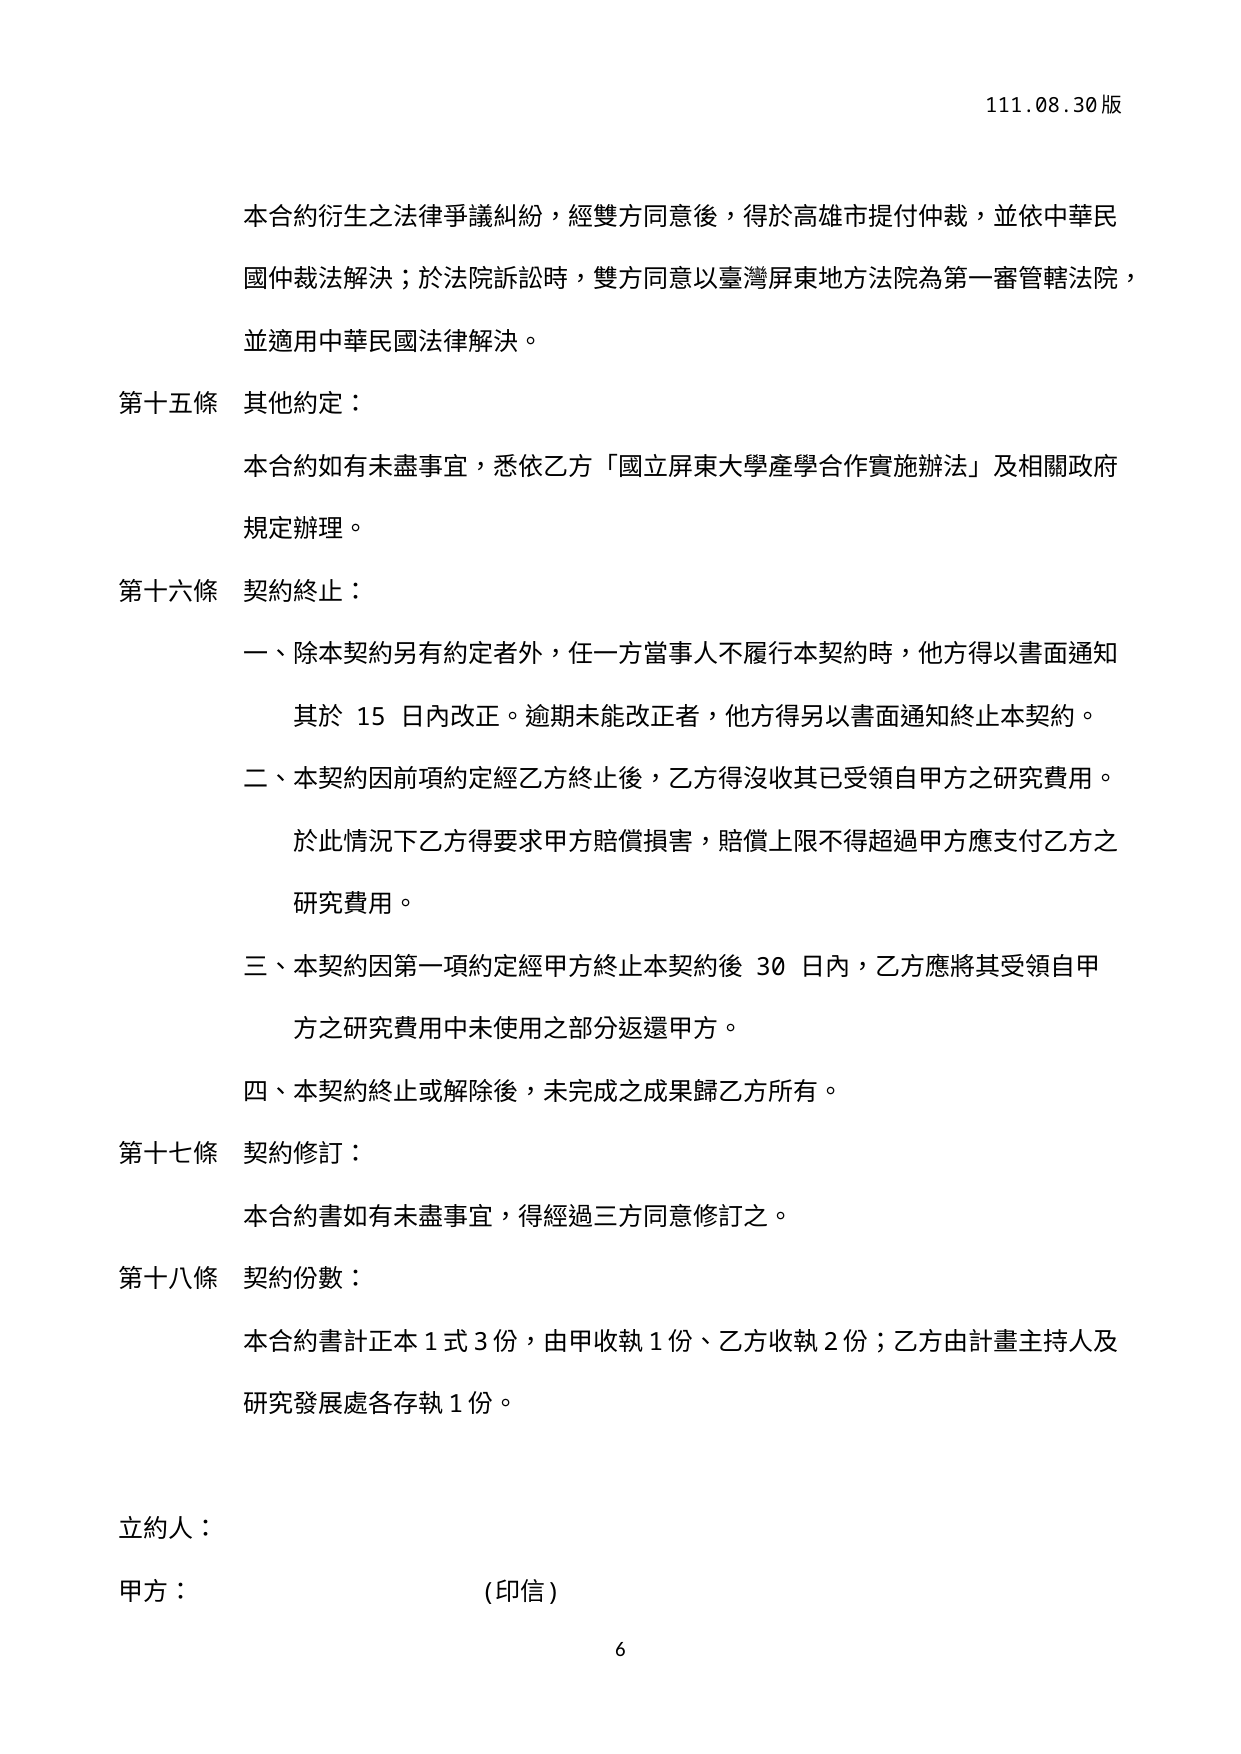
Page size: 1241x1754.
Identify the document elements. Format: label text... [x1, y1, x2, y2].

text 三、本契約因第一項約定經甲方終止本契約後 30 日內，乙方應將其受領自甲方之研究費用中未使用之部分返還甲方。 [810, 923, 1122, 1048]
text 本合約書如有未盡事宜，得經過三方同意修訂之。 [243, 1173, 1122, 1235]
text 第十五條 其他約定： [118, 360, 1122, 423]
text 第十七條 契約修訂： [118, 1110, 1122, 1173]
text 一、除本契約另有約定者外，任一方當事人不履行本契約時，他方得以書面通知其於 15 日內改正。逾期未能改正者，他方得另以書面通知終止本契約。 [243, 610, 1122, 735]
text 立約人： [118, 1485, 1122, 1548]
text 第十六條 契約終止： [118, 548, 1122, 610]
text 本合約如有未盡事宜，悉依乙方「國立屏東大學產學合作實施辦法」及相關政府規定辦理。 [243, 423, 1122, 548]
text 甲方： (印信) [118, 1548, 1122, 1610]
text 本合約衍生之法律爭議糾紛，經雙方同意後，得於高雄市提付仲裁，並依中華民國仲裁法解決；於法院訴訟時，雙方同意以臺灣屏東地方法院為第一審管轄法院，並適用中華民國法律解決。 [243, 173, 1122, 360]
text 四、本契約終止或解除後，未完成之成果歸乙方所有。 [243, 1048, 1122, 1110]
text 二、本契約因前項約定經乙方終止後，乙方得沒收其已受領自甲方之研究費用。於此情況下乙方得要求甲方賠償損害，賠償上限不得超過甲方應支付乙方之研究費用。 [810, 735, 1122, 923]
text 二、本契約因前項約定經乙方終止後，乙方得沒收其已受領自甲方之研究費用。於此情況下乙方得要求甲方賠償損害，賠償上限不得超過甲方應支付乙方之研究費用。 [243, 735, 430, 923]
text 第十八條 契約份數： [118, 1235, 1122, 1298]
text 三、本契約因第一項約定經甲方終止本契約後 30 日內，乙方應將其受領自甲方之研究費用中未使用之部分返還甲方。 [243, 923, 430, 1048]
text 本合約書計正本1式3份，由甲收執1份、乙方收執2份；乙方由計畫主持人及研究發展處各存執1份。 [243, 1298, 1122, 1423]
